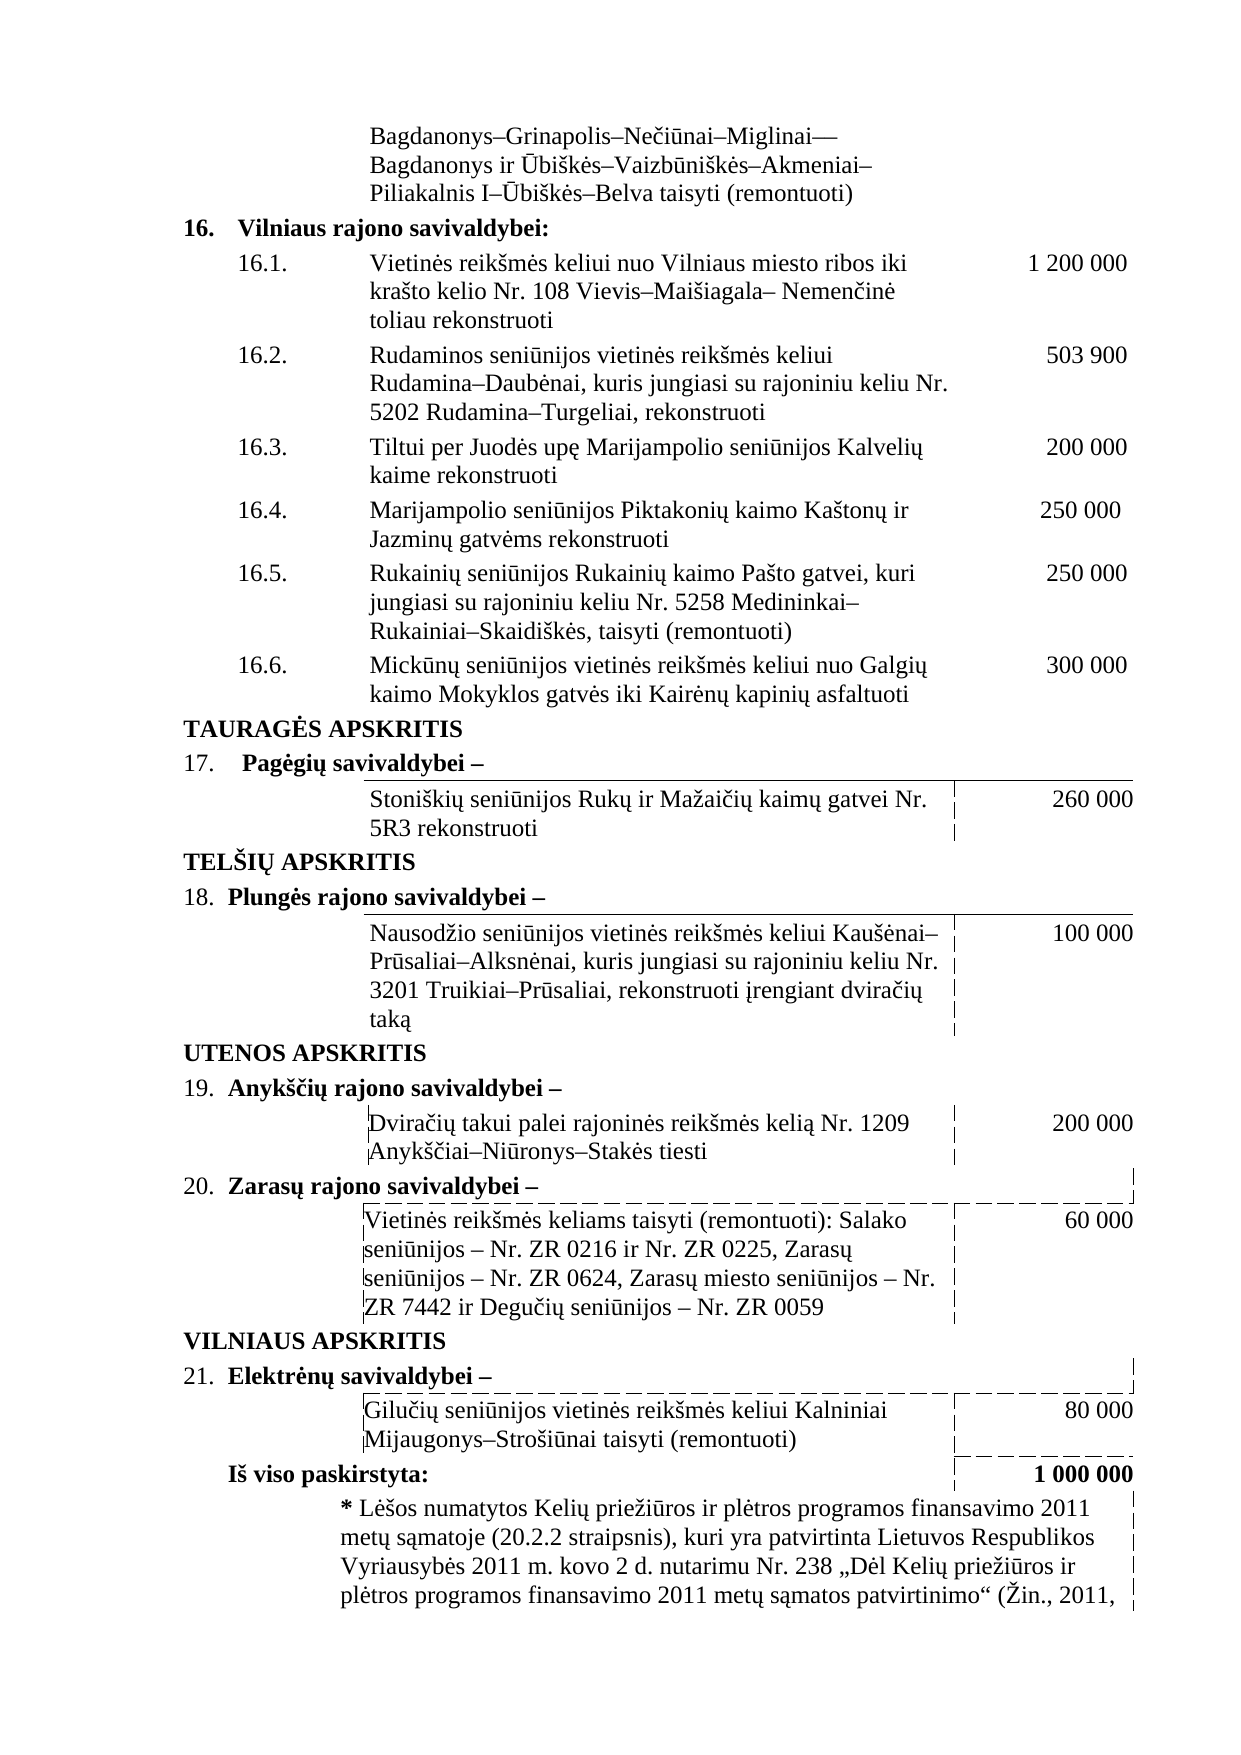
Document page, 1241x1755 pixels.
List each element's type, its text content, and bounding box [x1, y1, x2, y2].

table_cell [177, 1393, 222, 1456]
table_cell TELŠIŲ APSKRITIS [177, 845, 1133, 879]
table_cell VILNIAUS APSKRITIS [177, 1324, 1133, 1358]
table_cell 20. [177, 1168, 222, 1203]
table_cell [177, 1105, 222, 1168]
table_cell * Lėšos numatytos Kelių priežiūros ir plėtros programos finansavimo 2011 metų sąmatoje (20.2.2 straipsnis), kuri yra patvirtinta Lietuvos Respublikos Vyriausybės 2011 m. kovo 2 d. nutarimu Nr. 238 „Dėl Kelių priežiūros ir plėtros programos finansavimo 2011 metų sąmatos patvirtinimo“ (Žin., 2011, [222, 1491, 1133, 1611]
table_cell 19. [177, 1070, 222, 1105]
table_cell 250 000 [959, 492, 1133, 556]
table_cell [177, 1203, 222, 1323]
table_cell Anykščių rajono savivaldybei – [222, 1070, 1133, 1105]
table_cell [177, 1491, 222, 1611]
table_cell Marijampolio seniūnijos Piktakonių kaimo Kaštonų ir Jazminų gatvėms rekonstruoti [364, 492, 959, 556]
table_cell [177, 1456, 222, 1491]
table_cell 100 000 [954, 915, 1133, 1036]
table_cell Plungės rajono savivaldybei – [222, 879, 1133, 914]
table_cell 60 000 [954, 1203, 1133, 1323]
table_cell [222, 1105, 368, 1168]
table_cell Vietinės reikšmės keliui nuo Vilniaus miesto ribos iki krašto kelio Nr. 108 Vievis–Maišiagala– Nemenčinė toliau rekonstruoti [364, 245, 959, 337]
table_cell Rudaminos seniūnijos vietinės reikšmės keliui Rudamina–Daubėnai, kuris jungiasi su rajoniniu keliu Nr. 5202 Rudamina–Turgeliai, rekonstruoti [364, 337, 959, 429]
table_cell Zarasų rajono savivaldybei – [222, 1168, 1133, 1203]
table_cell Rukainių seniūnijos Rukainių kaimo Pašto gatvei, kuri jungiasi su rajoniniu keliu Nr. 5258 Medininkai–Rukainiai–Skaidiškės, taisyti (remontuoti) [364, 556, 959, 648]
table_cell 300 000 [959, 648, 1133, 711]
table_cell 260 000 [954, 781, 1133, 844]
table_cell 1 200 000 [959, 245, 1133, 337]
table_cell 250 000 [959, 556, 1133, 648]
table_cell Vietinės reikšmės keliams taisyti (remontuoti): Salako seniūnijos – Nr. ZR 0216 ir Nr. ZR 0225, Zarasų seniūnijos – Nr. ZR 0624, Zarasų miesto seniūnijos – Nr. ZR 7442 ir Degučių seniūnijos – Nr. ZR 0059 [364, 1203, 954, 1323]
table_cell Nausodžio seniūnijos vietinės reikšmės keliui Kaušėnai–Prūsaliai–Alksnėnai, kuris jungiasi su rajoniniu keliu Nr. 3201 Truikiai–Prūsaliai, rekonstruoti įrengiant dviračių taką [364, 915, 954, 1036]
table_cell Elektrėnų savivaldybei – [222, 1358, 1133, 1393]
table_cell Dviračių takui palei rajoninės reikšmės kelią Nr. 1209 Anykščiai–Niūronys–Stakės tiesti [368, 1105, 954, 1168]
table_cell 200 000 [954, 1105, 1133, 1168]
table_cell 16.4. [231, 492, 363, 556]
table_cell 16.6. [231, 648, 363, 711]
table_cell [959, 118, 1133, 210]
table_cell [177, 648, 231, 711]
table_cell [177, 492, 231, 556]
table_cell 21. [177, 1358, 222, 1393]
table_cell Vilniaus rajono savivaldybei: [231, 210, 1133, 245]
table_cell 18. [177, 879, 222, 914]
table_cell Iš viso paskirstyta: [222, 1456, 954, 1491]
table_cell 200 000 [959, 429, 1133, 492]
table_cell TAURAGĖS APSKRITIS [177, 711, 1133, 746]
table_cell 16.1. [231, 245, 363, 337]
table_cell 503 900 [959, 337, 1133, 429]
table_cell Stoniškių seniūnijos Rukų ir Mažaičių kaimų gatvei Nr. 5R3 rekonstruoti [364, 781, 954, 844]
table_cell Gilučių seniūnijos vietinės reikšmės keliui Kalniniai Mijaugonys–Strošiūnai taisyti (remontuoti) [364, 1393, 954, 1456]
table_cell Pagėgių savivaldybei – [236, 746, 1133, 780]
table_cell Bagdanonys–Grinapolis–Nečiūnai–Miglinai––Bagdanonys ir Ūbiškės–Vaizbūniškės–Akmeniai–Piliakalnis I–Ūbiškės–Belva taisyti (remontuoti) [364, 118, 959, 210]
table_cell Mickūnų seniūnijos vietinės reikšmės keliui nuo Galgių kaimo Mokyklos gatvės iki Kairėnų kapinių asfaltuoti [364, 648, 959, 711]
table_cell [177, 245, 231, 337]
table_cell [222, 914, 363, 1036]
table_cell 16.5. [231, 556, 363, 648]
table_cell 80 000 [954, 1393, 1133, 1456]
table_cell 17. [177, 746, 236, 780]
table_cell [177, 556, 231, 648]
table_cell 16. [177, 210, 231, 245]
table_cell 16.3. [231, 429, 363, 492]
table_cell [222, 1203, 363, 1323]
table_cell [231, 118, 363, 210]
table_cell [236, 780, 363, 844]
table_cell Tiltui per Juodės upę Marijampolio seniūnijos Kalvelių kaime rekonstruoti [364, 429, 959, 492]
table_cell 16.2. [231, 337, 363, 429]
table_cell [177, 118, 231, 210]
table_cell UTENOS APSKRITIS [177, 1036, 1133, 1070]
table_cell [222, 1393, 363, 1456]
table_cell [177, 780, 236, 844]
table_cell [177, 914, 222, 1036]
table_cell [177, 337, 231, 429]
table_cell [177, 429, 231, 492]
table_cell 1 000 000 [954, 1456, 1133, 1491]
